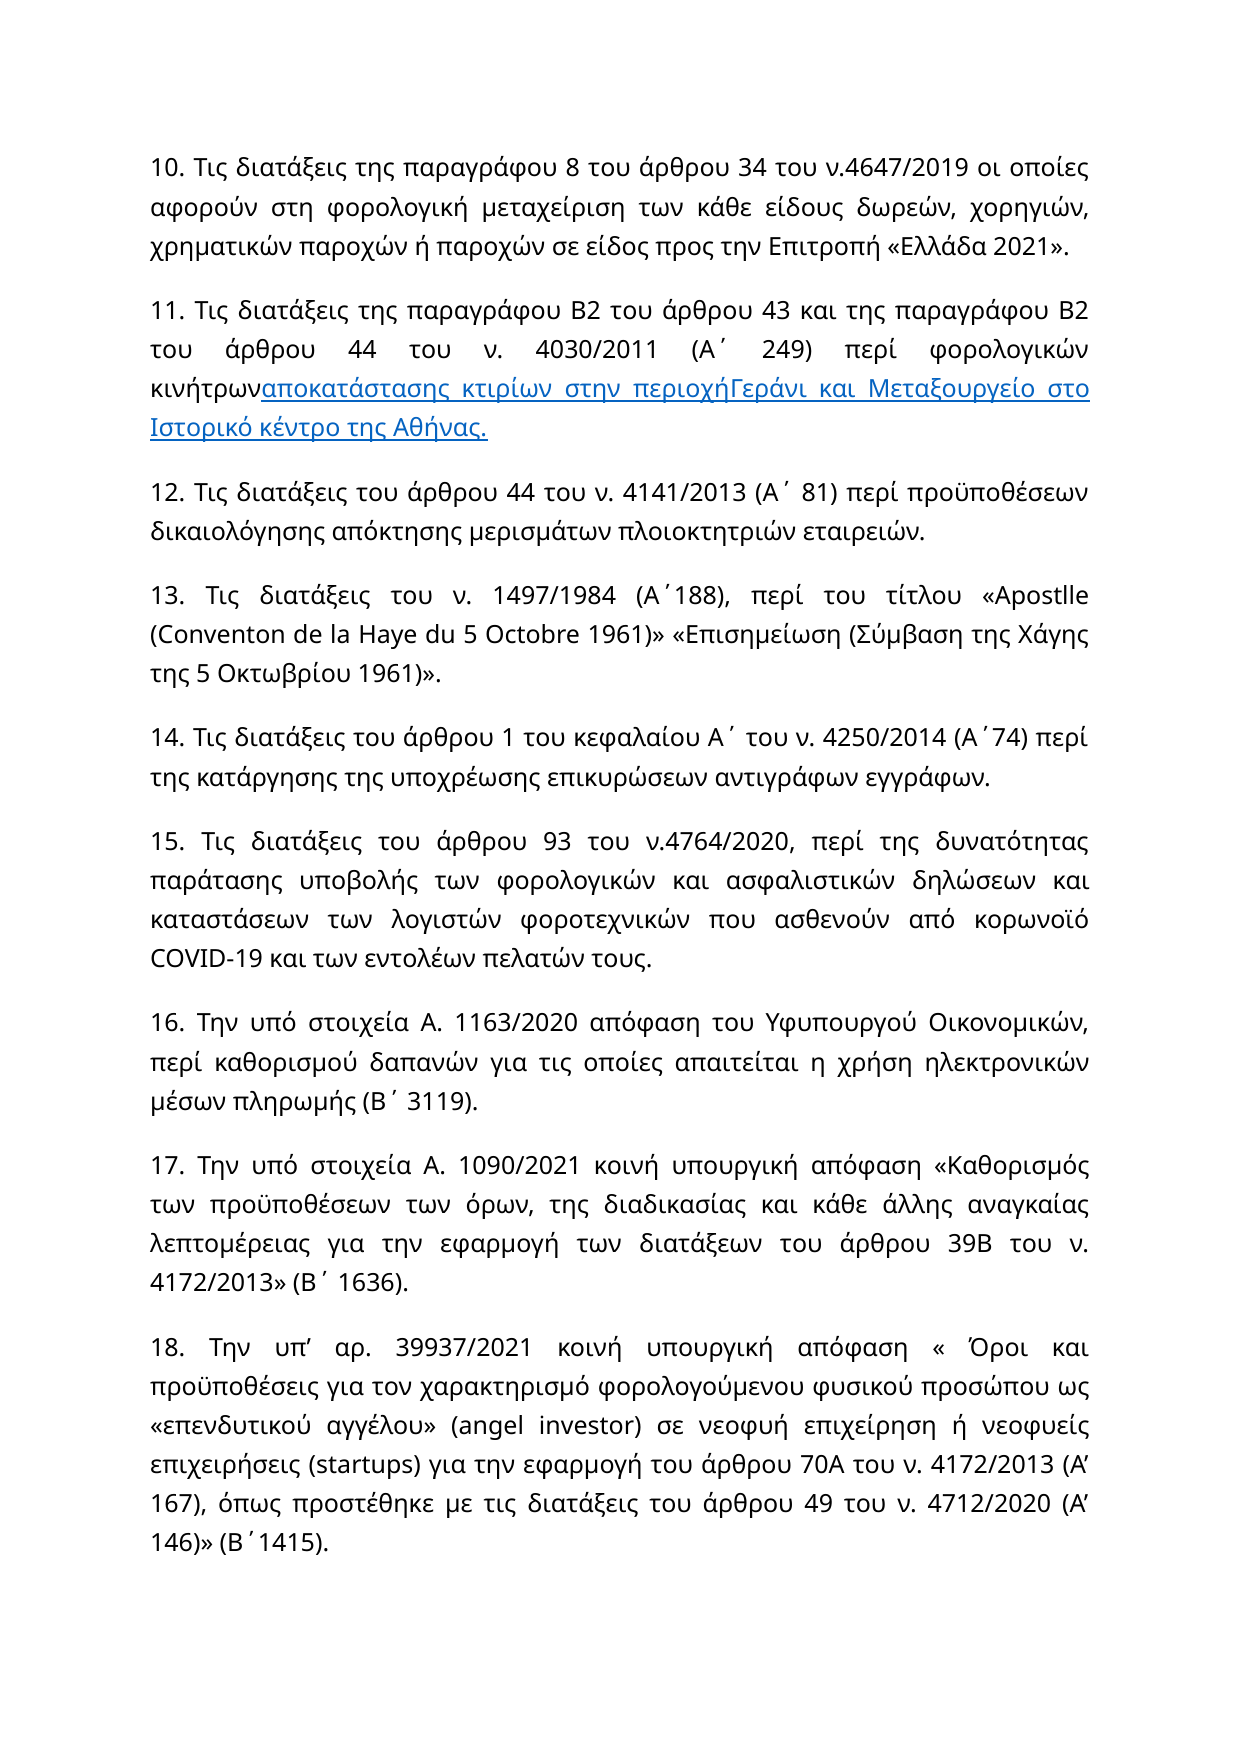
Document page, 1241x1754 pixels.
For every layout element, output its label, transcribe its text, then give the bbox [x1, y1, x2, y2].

text 12. Τις διατάξεις του άρθρου 44 του ν. 4141/2013 (Α΄ 81) περί προϋποθέσεων δικαιολόγησης απόκτησης μερισμάτων πλοιοκτητριών εταιρειών. [150, 474, 1090, 547]
text 15. Τις διατάξεις του άρθρου 93 του ν.4764/2020, περί της δυνατότητας παράτασης υποβολής των φορολογικών και ασφαλιστικών δηλώσεων και καταστάσεων των λογιστών φοροτεχνικών που ασθενούν από κορωνοϊό COVID-19 και των εντολέων πελατών τους. [150, 823, 1090, 975]
text 18. Την υπ’ αρ. 39937/2021 κοινή υπουργική απόφαση « Όροι και προϋποθέσεις για τον χαρακτηρισμό φορολογούμενου φυσικού προσώπου ως «επενδυτικού αγγέλου» (angel investor) σε νεοφυή επιχείρηση ή νεοφυείς επιχειρήσεις (startups) για την εφαρμογή του άρθρου 70Α του ν. 4172/2013 (Α’ 167), όπως προστέθηκε με τις διατάξεις του άρθρου 49 του ν. 4712/2020 (Α’ 146)» (Β΄1415). [150, 1329, 1090, 1559]
text 16. Την υπό στοιχεία Α. 1163/2020 απόφαση του Υφυπουργού Οικονομικών, περί καθορισμού δαπανών για τις οποίες απαιτείται η χρήση ηλεκτρονικών μέσων πληρωμής (Β΄ 3119). [150, 1005, 1090, 1117]
text 11. Τις διατάξεις της παραγράφου Β2 του άρθρου 43 και της παραγράφου Β2 του άρθρου 44 του ν. 4030/2011 (Α΄ 249) περί φορολογικών κινήτρωναποκατάστασης κτιρίων στην περιοχήΓεράνι και Μεταξουργείο στο Ιστορικό κέντρο της Αθήνας. [150, 292, 1090, 444]
text 10. Τις διατάξεις της παραγράφου 8 του άρθρου 34 του ν.4647/2019 οι οποίες αφορούν στη φορολογική μεταχείριση των κάθε είδους δωρεών, χορηγιών, χρηματικών παροχών ή παροχών σε είδος προς την Επιτροπή «Ελλάδα 2021». [150, 150, 1090, 262]
text 14. Τις διατάξεις του άρθρου 1 του κεφαλαίου Α΄ του ν. 4250/2014 (Α΄74) περί της κατάργησης της υποχρέωσης επικυρώσεων αντιγράφων εγγράφων. [150, 720, 1090, 793]
text 13. Τις διατάξεις του ν. 1497/1984 (Α΄188), περί του τίτλου «Apostlle (Conventon de la Haye du 5 Octobre 1961)» «Επισημείωση (Σύμβαση της Χάγης της 5 Οκτωβρίου 1961)». [150, 577, 1090, 690]
text 17. Την υπό στοιχεία Α. 1090/2021 κοινή υπουργική απόφαση «Καθορισμός των προϋποθέσεων των όρων, της διαδικασίας και κάθε άλλης αναγκαίας λεπτομέρειας για την εφαρμογή των διατάξεων του άρθρου 39Β του ν. 4172/2013» (Β΄ 1636). [150, 1147, 1090, 1299]
